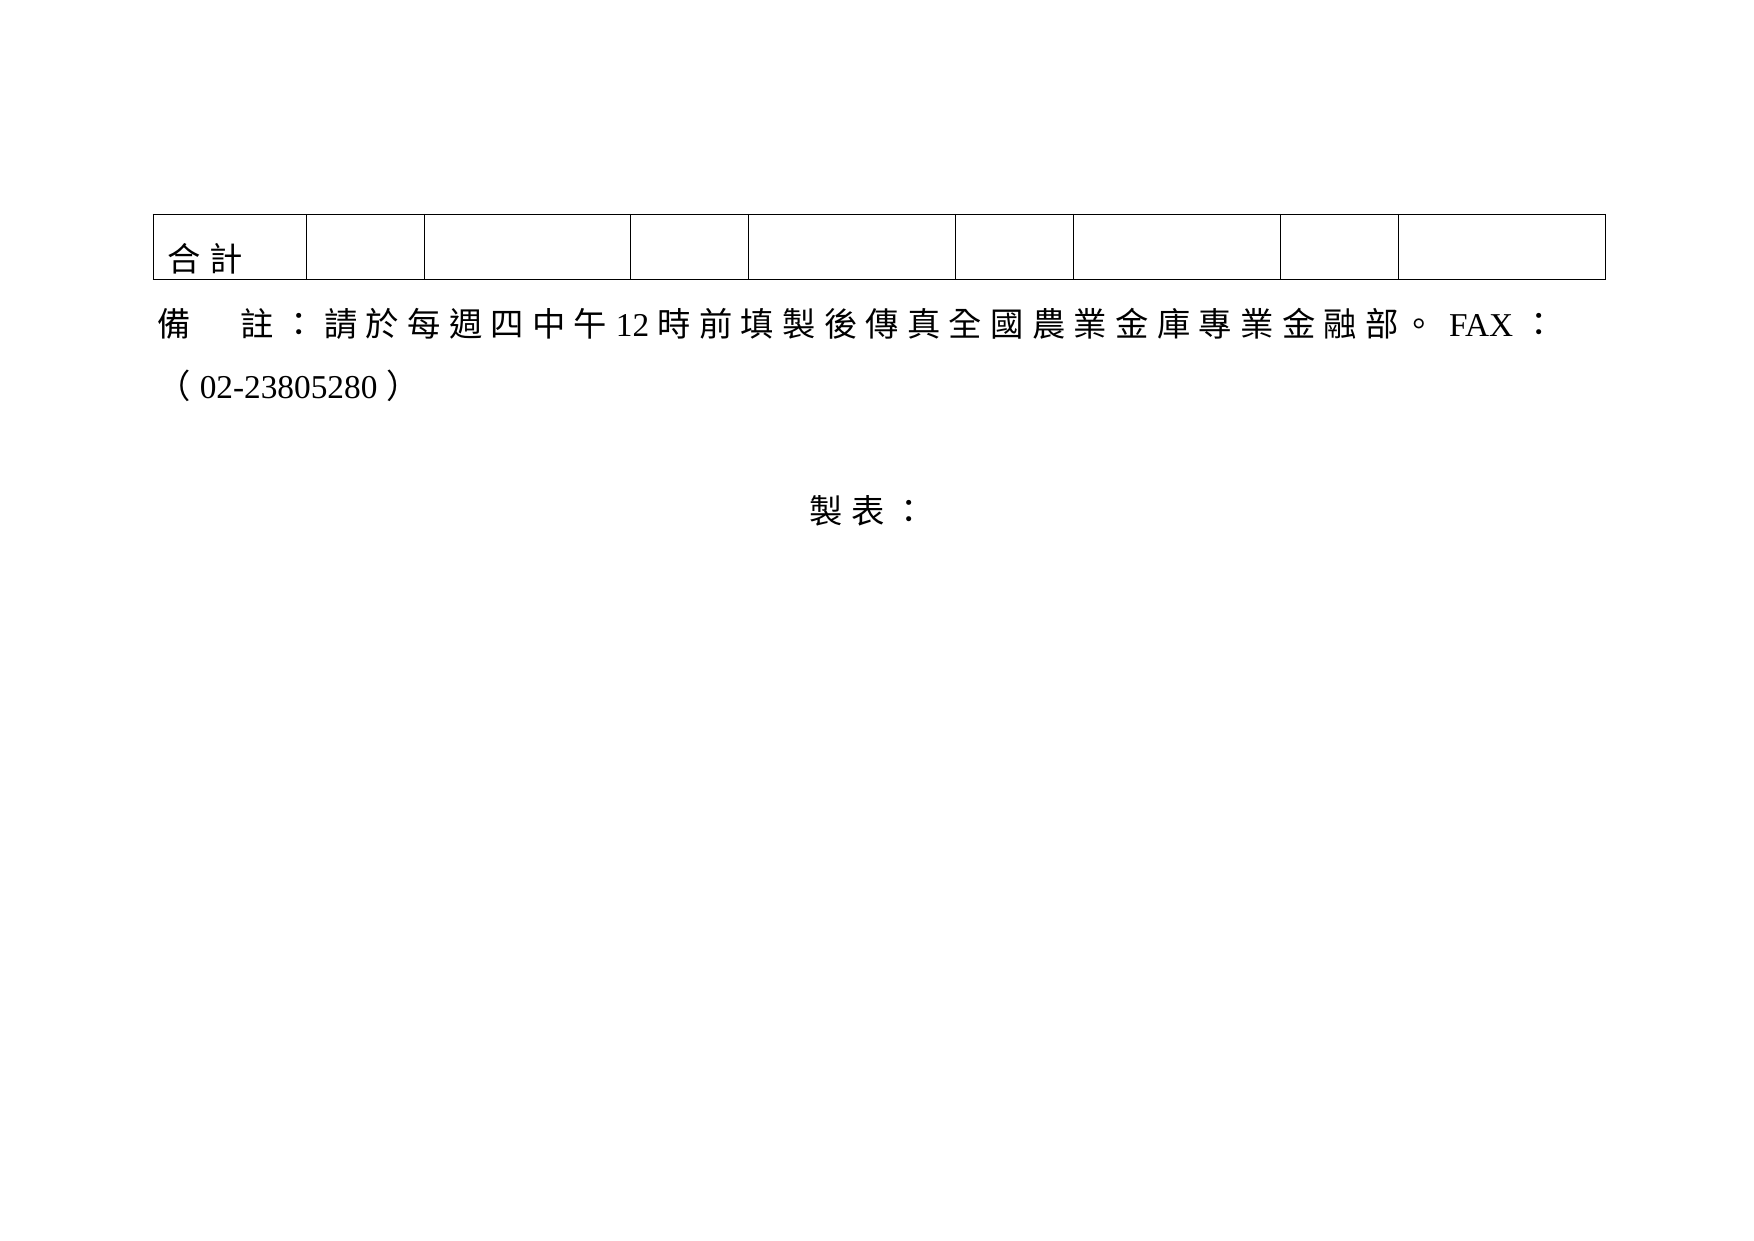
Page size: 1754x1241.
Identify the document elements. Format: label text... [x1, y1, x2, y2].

text 備 註：請於每週四中午12時前填製後傳真全國農業金庫專業金融部。FAX：（02-23805280） [153, 280, 1601, 405]
table_cell [1399, 215, 1605, 279]
table_cell [749, 215, 955, 279]
text 製表： [153, 467, 1468, 530]
table_cell [307, 215, 424, 279]
table_cell [1074, 215, 1280, 279]
table_cell [425, 215, 630, 279]
table_cell 合計 [154, 215, 306, 279]
table_cell [956, 215, 1073, 279]
table_cell [1281, 215, 1398, 279]
table_cell [631, 215, 748, 279]
